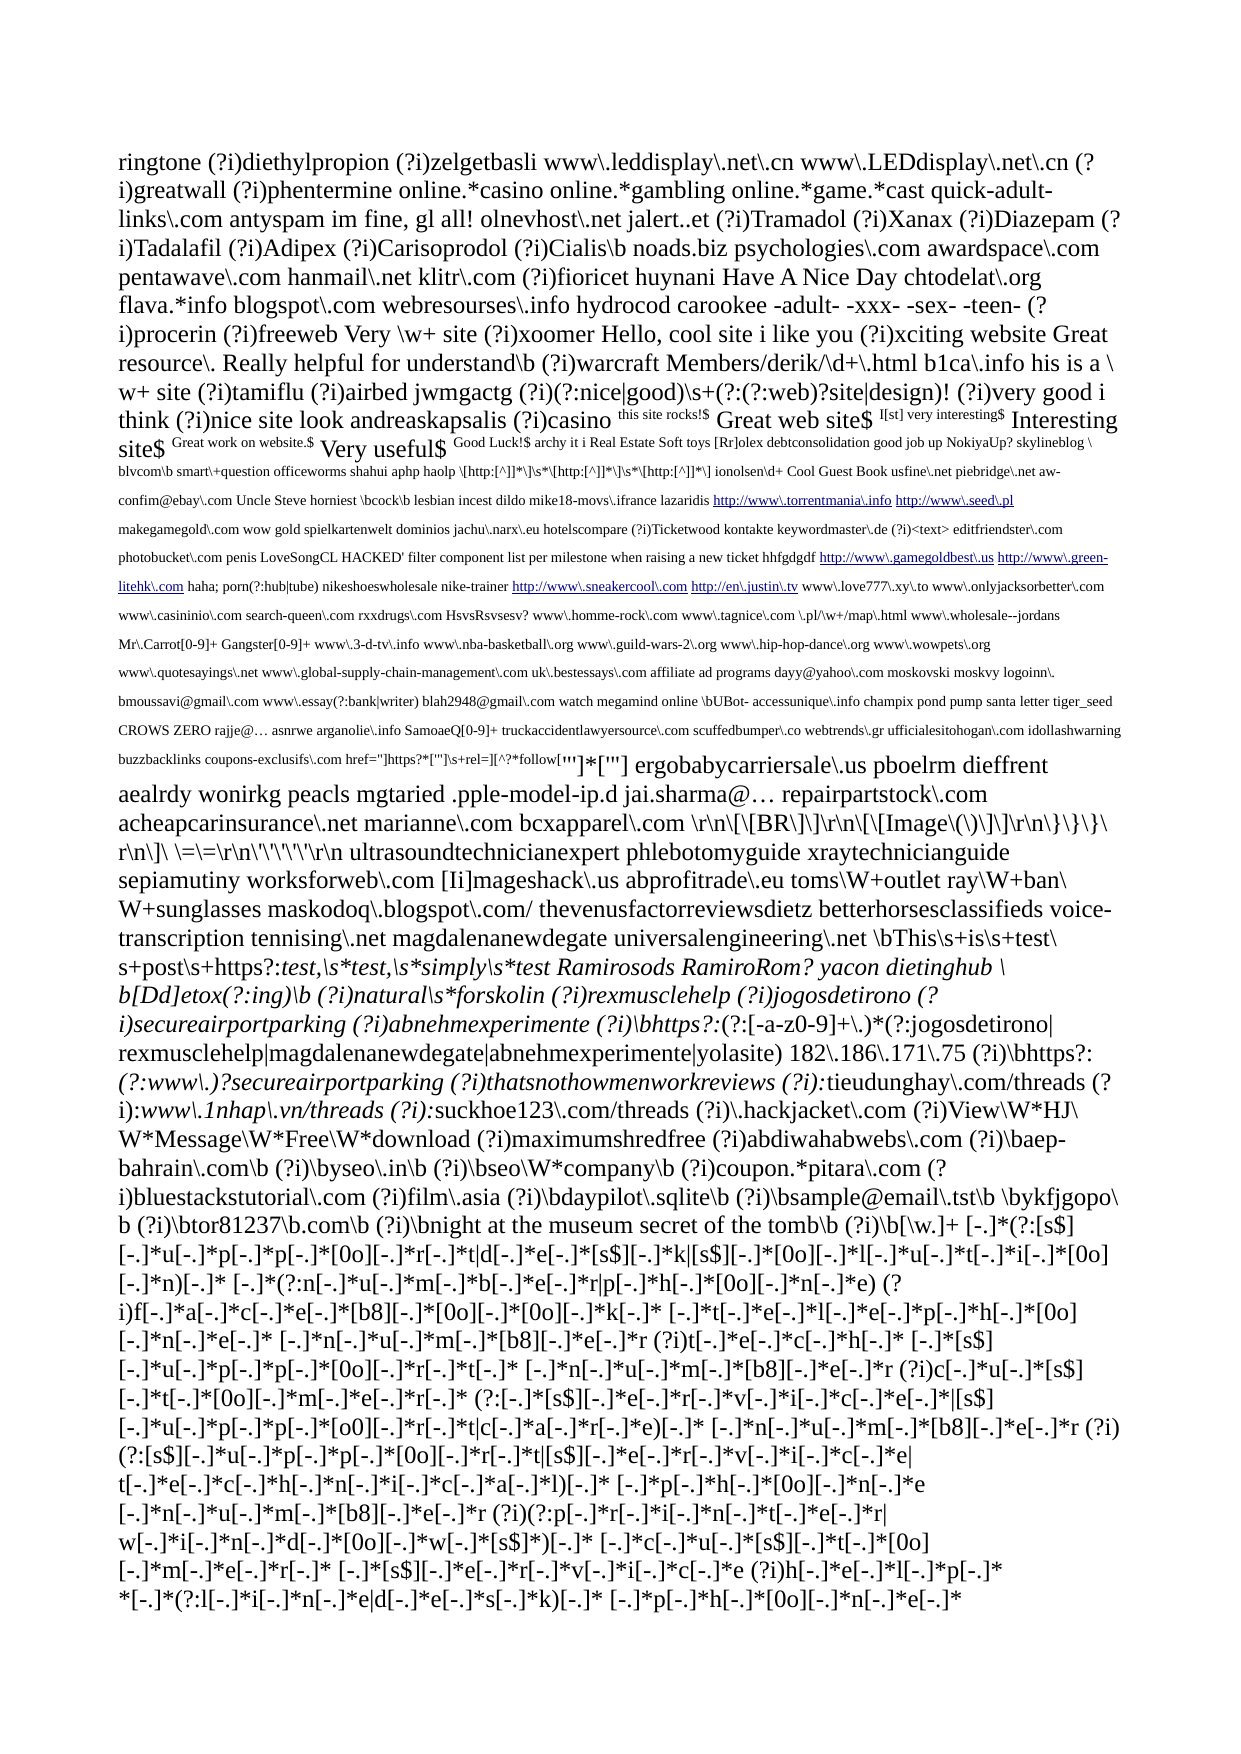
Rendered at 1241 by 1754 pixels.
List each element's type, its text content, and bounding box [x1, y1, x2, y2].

text ringtone (?i)diethylpropion (?i)zelgetbasli www\.leddisplay\.net\.cn www\.LEDdisplay\.net\.cn (?i)greatwall (?i)phentermine online.*casino online.*gambling online.*game.*cast quick-adult-links\.com antyspam im fine, gl all! olnevhost\.net jalert..et (?i)Tramadol (?i)Xanax (?i)Diazepam (?i)Tadalafil (?i)Adipex (?i)Carisoprodol (?i)Cialis\b noads.biz psychologies\.com awardspace\.com pentawave\.com hanmail\.net klitr\.com (?i)fioricet huynani Have A Nice Day chtodelat\.org flava.*info blogspot\.com webresourses\.info hydrocod carookee -adult- -xxx- -sex- -teen- (?i)procerin (?i)freeweb Very \w+ site (?i)xoomer Hello, cool site i like you (?i)xciting website Great resource\. Really helpful for understand\b (?i)warcraft Members/derik/\d+\.html b1ca\.info his is a \w+ site (?i)tamiflu (?i)airbed jwmgactg (?i)(?:nice|good)\s+(?:(?:web)?site|design)! (?i)very good i think (?i)nice site look andreaskapsalis (?i)casino this site rocks!$ Great web site$ I[st] very interesting$ Interesting site$ Great work on website.$ Very useful$ Good Luck!$ archy it i Real Estate Soft toys [Rr]olex debtconsolidation good job up NokiyaUp? skylineblog \blvcom\b smart\+question officeworms shahui aphp haolp \[http:[^]]*\]\s*\[http:[^]]*\]\s*\[http:[^]]*\] ionolsen\d+ Cool Guest Book usfine\.net piebridge\.net aw-confim@ebay\.com Uncle Steve horniest \bcock\b lesbian incest dildo mike18-movs\.ifrance lazaridis ​http://www\.torrentmania\.info ​http://www\.seed\.pl makegamegold\.com wow gold spielkartenwelt dominios jachu\.narx\.eu hotelscompare (?i)Ticketwood kontakte keywordmaster\.de (?i)<text> editfriendster\.com photobucket\.com penis LoveSongCL HACKED' filter component list per milestone when raising a new ticket hhfgdgdf ​http://www\.gamegoldbest\.us ​http://www\.green-litehk\.com haha; porn(?:hub|tube) nikeshoeswholesale nike-trainer ​http://www\.sneakercool\.com ​http://en\.justin\.tv www\.love777\.xy\.to www\.onlyjacksorbetter\.com www\.casininio\.com search-queen\.com rxxdrugs\.com HsvsRsvsesv? www\.homme-rock\.com www\.tagnice\.com \.pl/\w+/map\.html www\.wholesale--jordans Mr\.Carrot[0-9]+ Gangster[0-9]+ www\.3-d-tv\.info www\.nba-basketball\.org www\.guild-wars-2\.org www\.hip-hop-dance\.org www\.wowpets\.org www\.quotesayings\.net www\.global-supply-chain-management\.com uk\.bestessays\.com affiliate ad programs dayy@yahoo\.com moskovski moskvy logoinn\. bmoussavi@gmail\.com www\.essay(?:bank|writer) blah2948@gmail\.com watch megamind online \bUBot- accessunique\.info champix pond pump santa letter tiger_seed CROWS ZERO rajje@… asnrwe arganolie\.info SamoaeQ[0-9]+ truckaccidentlawyersource\.com scuffedbumper\.co webtrends\.gr ufficialesitohogan\.com idollashwarning buzzbacklinks coupons-exclusifs\.com href="]https?*['"]\s+rel=][^?*follow["']*['"] ergobabycarriersale\.us pboelrm dieffrent aealrdy wonirkg peacls mgtaried .pple-model-ip.d jai.sharma@… repairpartstock\.com acheapcarinsurance\.net marianne\.com bcxapparel\.com \r\n\[\[BR\]\]\r\n\[\[Image\(\)\]\]\r\n\}\}\}\r\n\]\ \=\=\r\n\'\'\'\'\'\r\n ultrasoundtechnicianexpert phlebotomyguide xraytechnicianguide sepiamutiny worksforweb\.com [Ii]mageshack\.us abprofitrade\.eu toms\W+outlet ray\W+ban\W+sunglasses maskodoq\.blogspot\.com/ thevenusfactorreviewsdietz betterhorsesclassifieds voice-transcription tennising\.net magdalenanewdegate universalengineering\.net \bThis\s+is\s+test\s+post\s+https?:test,\s*test,\s*simply\s*test Ramirosods RamiroRom? yacon dietinghub \b[Dd]etox(?:ing)\b (?i)natural\s*forskolin (?i)rexmusclehelp (?i)jogosdetirono (?i)secureairportparking (?i)abnehmexperimente (?i)\bhttps?:(?:[-a-z0-9]+\.)*(?:jogosdetirono|rexmusclehelp|magdalenanewdegate|abnehmexperimente|yolasite) 182\.186\.171\.75 (?i)\bhttps?:(?:www\.)?secureairportparking (?i)thatsnothowmenworkreviews (?i):tieudunghay\.com/threads (?i):www\.1nhap\.vn/threads (?i):suckhoe123\.com/threads ​(?i)\.hackjacket\.com (?i)View\W*HJ\W*Message\W*Free\W*download (?i)maximumshredfree (?i)abdiwahabwebs\.com (?i)\baep-bahrain\.com\b (?i)\byseo\.in\b (?i)\bseo\W*company\b (?i)coupon.*pitara\.com (?i)bluestackstutorial\.com (?i)​film\.asia (?i)\bdaypilot\.sqlite\b (?i)\bsample@email\.tst\b \bykfjgopo\b (?i)\btor81237\b.com\b (?i)\bnight at the museum secret of the tomb\b (?i)\b[\w.]+ [-.]*(?:[s$][-.]*u[-.]*p[-.]*p[-.]*[0o][-.]*r[-.]*t|d[-.]*e[-.]*[s$][-.]*k|[s$][-.]*[0o][-.]*l[-.]*u[-.]*t[-.]*i[-.]*[0o][-.]*n)[-.]* [-.]*(?:n[-.]*u[-.]*m[-.]*b[-.]*e[-.]*r|p[-.]*h[-.]*[0o][-.]*n[-.]*e) (?i)f[-.]*a[-.]*c[-.]*e[-.]*[b8][-.]*[0o][-.]*[0o][-.]*k[-.]* [-.]*t[-.]*e[-.]*l[-.]*e[-.]*p[-.]*h[-.]*[0o][-.]*n[-.]*e[-.]* [-.]*n[-.]*u[-.]*m[-.]*[b8][-.]*e[-.]*r (?i)t[-.]*e[-.]*c[-.]*h[-.]* [-.]*[s$][-.]*u[-.]*p[-.]*p[-.]*[0o][-.]*r[-.]*t[-.]* [-.]*n[-.]*u[-.]*m[-.]*[b8][-.]*e[-.]*r (?i)c[-.]*u[-.]*[s$][-.]*t[-.]*[0o][-.]*m[-.]*e[-.]*r[-.]* (?:[-.]*[s$][-.]*e[-.]*r[-.]*v[-.]*i[-.]*c[-.]*e[-.]*|[s$][-.]*u[-.]*p[-.]*p[-.]*[o0][-.]*r[-.]*t|c[-.]*a[-.]*r[-.]*e)[-.]* [-.]*n[-.]*u[-.]*m[-.]*[b8][-.]*e[-.]*r (?i)(?:[s$][-.]*u[-.]*p[-.]*p[-.]*[0o][-.]*r[-.]*t|[s$][-.]*e[-.]*r[-.]*v[-.]*i[-.]*c[-.]*e|t[-.]*e[-.]*c[-.]*h[-.]*n[-.]*i[-.]*c[-.]*a[-.]*l)[-.]* [-.]*p[-.]*h[-.]*[0o][-.]*n[-.]*e [-.]*n[-.]*u[-.]*m[-.]*[b8][-.]*e[-.]*r (?i)(?:p[-.]*r[-.]*i[-.]*n[-.]*t[-.]*e[-.]*r|w[-.]*i[-.]*n[-.]*d[-.]*[0o][-.]*w[-.]*[s$]*)[-.]* [-.]*c[-.]*u[-.]*[s$][-.]*t[-.]*[0o][-.]*m[-.]*e[-.]*r[-.]* [-.]*[s$][-.]*e[-.]*r[-.]*v[-.]*i[-.]*c[-.]*e (?i)h[-.]*e[-.]*l[-.]*p[-.]* *[-.]*(?:l[-.]*i[-.]*n[-.]*e|d[-.]*e[-.]*s[-.]*k)[-.]* [-.]*p[-.]*h[-.]*[0o][-.]*n[-.]*e[-.]* [118, 147, 1122, 1613]
